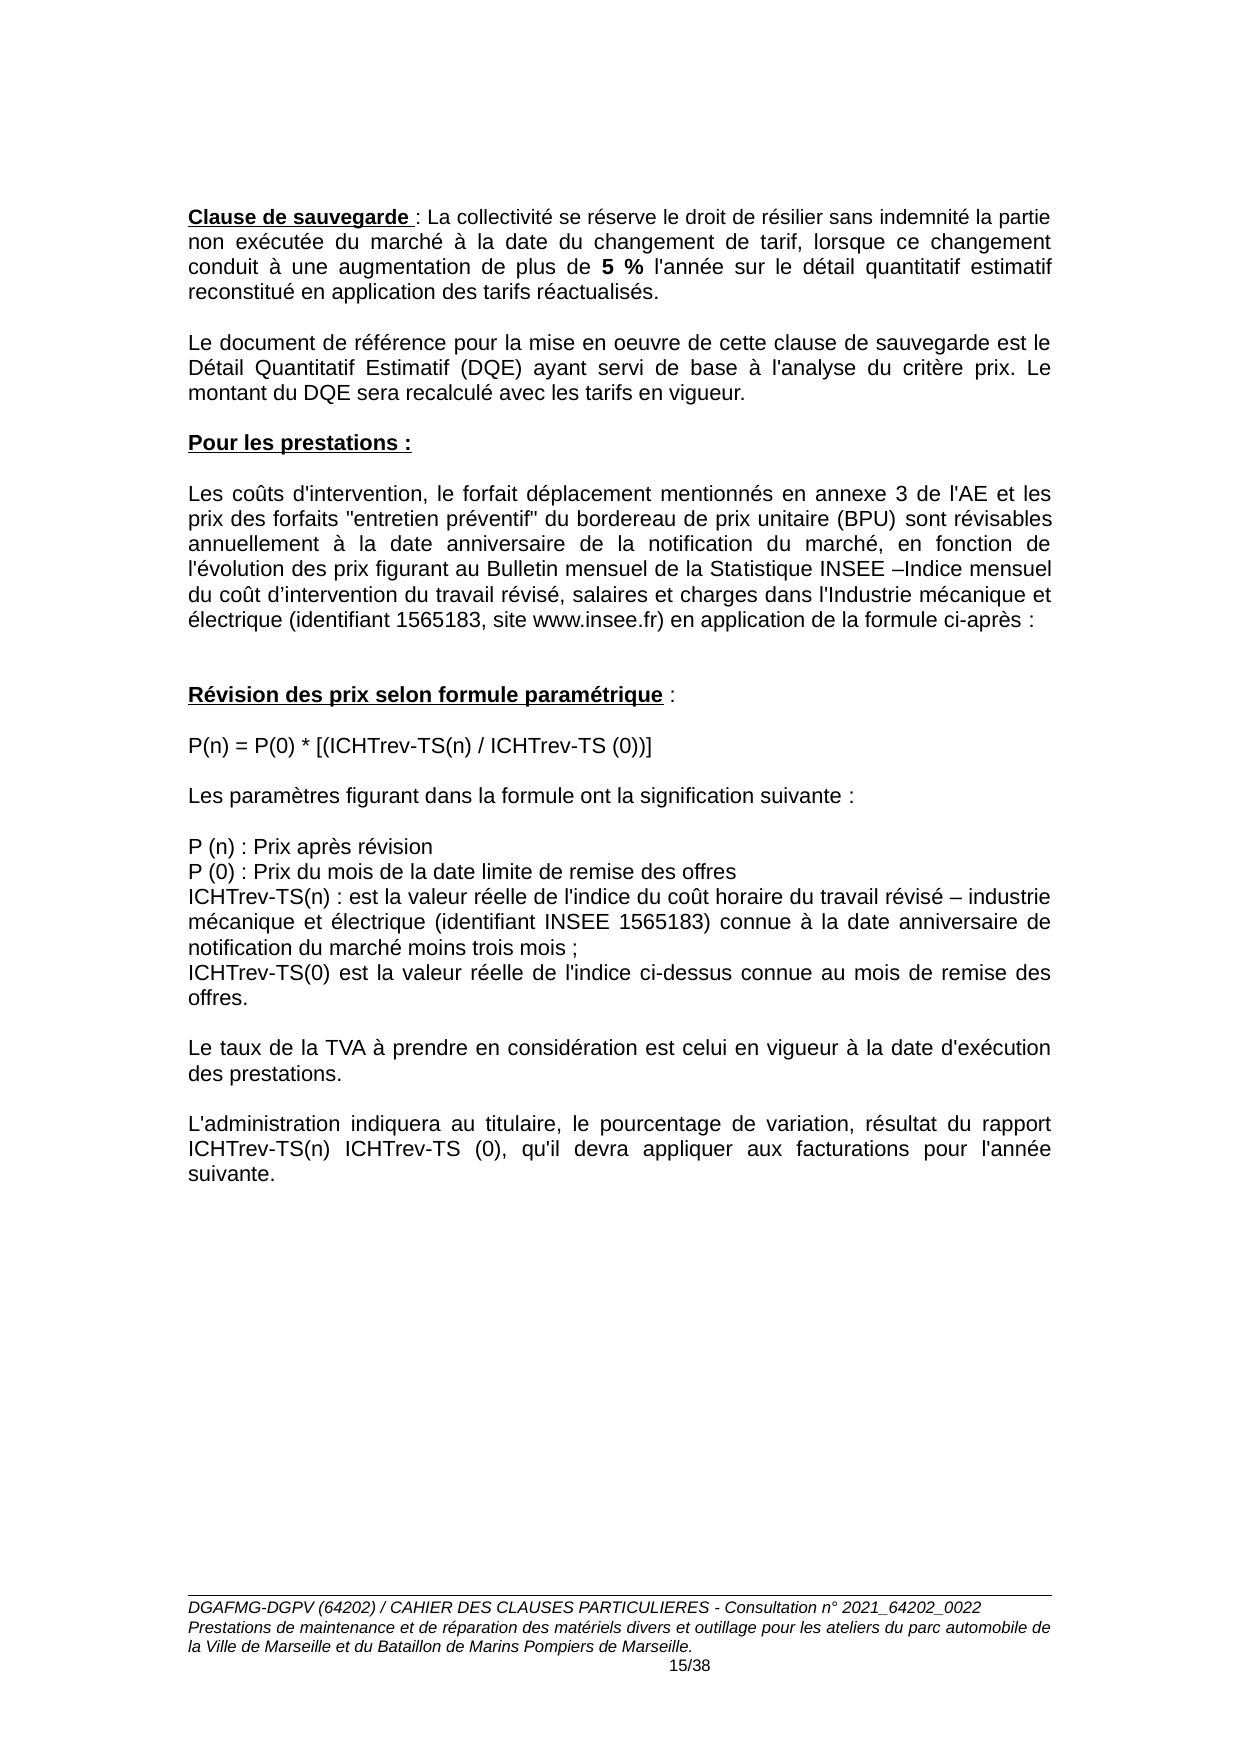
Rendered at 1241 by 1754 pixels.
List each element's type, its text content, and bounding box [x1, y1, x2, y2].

text ICHTrev-TS(n) : est la valeur réelle de l'indice du coût horaire du travail révisé – industrie mécanique et électrique (identifiant INSEE 1565183) connue à la date anniversaire de notification du marché moins trois mois ; [188, 884, 1052, 959]
text Le taux de la TVA à prendre en considération est celui en vigueur à la date d'exécution des prestations. [188, 1035, 1052, 1086]
text L'administration indiquera au titulaire, le pourcentage de variation, résultat du rapport ICHTrev-TS(n) ICHTrev-TS (0), qu'il devra appliquer aux facturations pour l'année suivante. [188, 1111, 1052, 1186]
text ICHTrev-TS(0) est la valeur réelle de l'indice ci-dessus connue au mois de remise des offres. [188, 959, 1052, 1010]
text Le document de référence pour la mise en oeuvre de cette clause de sauvegarde est le Détail Quantitatif Estimatif (DQE) ayant servi de base à l'analyse du critère prix. Le montant du DQE sera recalculé avec les tarifs en vigueur. [188, 329, 1052, 405]
text Pour les prestations : [188, 430, 1052, 455]
text Les coûts d'intervention, le forfait déplacement mentionnés en annexe 3 de l'AE et les prix des forfaits "entretien préventif" du bordereau de prix unitaire (BPU) sont révisables annuellement à la date anniversaire de la notification du marché, en fonction de l'évolution des prix figurant au Bulletin mensuel de la Statistique INSEE –Indice mensuel du coût d’intervention du travail révisé, salaires et charges dans l'Industrie mécanique et électrique (identifiant 1565183, site www.insee.fr) en application de la formule ci-après : [188, 481, 1052, 632]
text Clause de sauvegarde : La collectivité se réserve le droit de résilier sans indemnité la partie non exécutée du marché à la date du changement de tarif, lorsque ce changement conduit à une augmentation de plus de 5 % l'année sur le détail quantitatif estimatif reconstitué en application des tarifs réactualisés. [188, 204, 1052, 304]
text Révision des prix selon formule paramétrique : [188, 682, 1052, 707]
text Les paramètres figurant dans la formule ont la signification suivante : [188, 783, 1052, 808]
text P (0) : Prix du mois de la date limite de remise des offres [188, 859, 1052, 884]
text P (n) : Prix après révision [188, 833, 1052, 859]
text P(n) = P(0) * [(ICHTrev-TS(n) / ICHTrev-TS (0))] [188, 733, 1052, 758]
